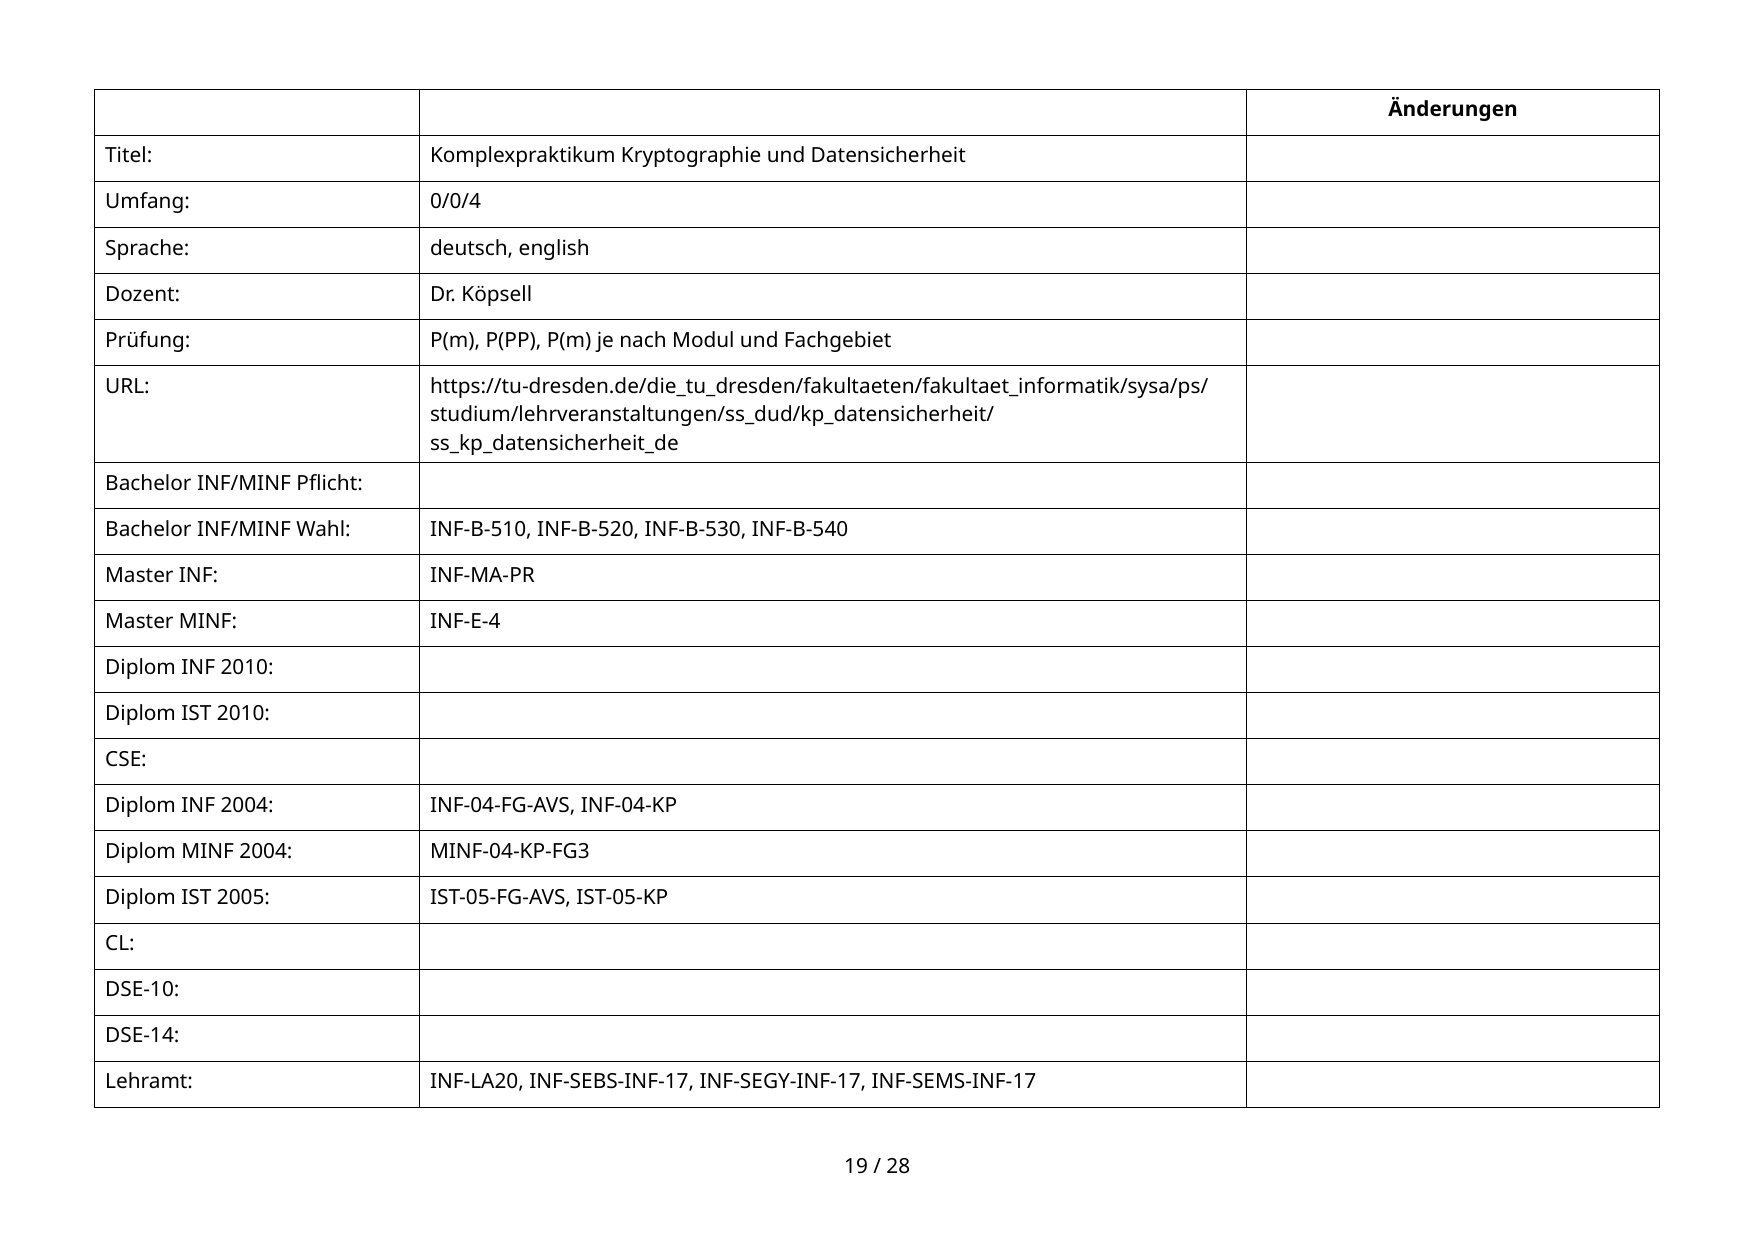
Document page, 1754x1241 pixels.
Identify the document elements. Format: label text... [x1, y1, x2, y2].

table_cell [420, 924, 1246, 968]
table_cell deutsch, english [420, 228, 1246, 273]
table_cell Umfang: [95, 182, 419, 227]
table_cell Prüfung: [95, 320, 419, 365]
table_cell INF-LA20, INF-SEBS-INF-17, INF-SEGY-INF-17, INF-SEMS-INF-17 [420, 1062, 1246, 1107]
table_cell [420, 739, 1246, 784]
table_cell [1247, 555, 1659, 600]
table_cell [1247, 970, 1659, 1014]
table_cell [1247, 509, 1659, 554]
table_cell DSE-10: [95, 970, 419, 1014]
table_cell Sprache: [95, 228, 419, 273]
table_cell Titel: [95, 136, 419, 181]
table_cell CL: [95, 924, 419, 968]
table_cell [420, 1016, 1246, 1061]
table_cell [1247, 320, 1659, 365]
table_cell Diplom INF 2004: [95, 785, 419, 830]
table_cell [1247, 924, 1659, 968]
table_cell URL: [95, 366, 419, 462]
table_cell [1247, 647, 1659, 692]
table_cell [1247, 463, 1659, 508]
table_cell 0/0/4 [420, 182, 1246, 227]
table_cell Master INF: [95, 555, 419, 600]
table_cell INF-B-510, INF-B-520, INF-B-530, INF-B-540 [420, 509, 1246, 554]
table_cell [420, 970, 1246, 1014]
table_cell [1247, 366, 1659, 462]
table_cell [1247, 228, 1659, 273]
table_cell Diplom IST 2005: [95, 877, 419, 922]
table_cell [1247, 1062, 1659, 1107]
table_cell https://tu-dresden.de/die_tu_dresden/fakultaeten/fakultaet_informatik/sysa/ps/studium/lehrveranstaltungen/ss_dud/kp_datensicherheit/ss_kp_datensicherheit_de [420, 366, 1246, 462]
table_cell P(m), P(PP), P(m) je nach Modul und Fachgebiet [420, 320, 1246, 365]
table_cell [1247, 182, 1659, 227]
table_cell INF-04-FG-AVS, INF-04-KP [420, 785, 1246, 830]
table_header Änderungen [1247, 90, 1659, 134]
table_cell Master MINF: [95, 601, 419, 646]
table_cell Diplom INF 2010: [95, 647, 419, 692]
table_cell [1247, 274, 1659, 319]
table_cell [1247, 136, 1659, 181]
table_cell Dozent: [95, 274, 419, 319]
table_cell Bachelor INF/MINF Pflicht: [95, 463, 419, 508]
table_header [420, 90, 1246, 134]
table_cell [1247, 877, 1659, 922]
table_cell [1247, 785, 1659, 830]
table_cell Komplexpraktikum Kryptographie und Datensicherheit [420, 136, 1246, 181]
table_cell [1247, 601, 1659, 646]
table_cell [1247, 739, 1659, 784]
table_cell INF-MA-PR [420, 555, 1246, 600]
table_cell MINF-04-KP-FG3 [420, 831, 1246, 876]
table_cell Lehramt: [95, 1062, 419, 1107]
table_cell CSE: [95, 739, 419, 784]
table_cell Diplom IST 2010: [95, 693, 419, 738]
table_cell [420, 693, 1246, 738]
table_cell INF-E-4 [420, 601, 1246, 646]
table_cell [1247, 1016, 1659, 1061]
table_cell [1247, 831, 1659, 876]
table_cell [420, 463, 1246, 508]
table_cell IST-05-FG-AVS, IST-05-KP [420, 877, 1246, 922]
table_cell Bachelor INF/MINF Wahl: [95, 509, 419, 554]
table_cell Dr. Köpsell [420, 274, 1246, 319]
table_header [95, 90, 419, 134]
table_cell Diplom MINF 2004: [95, 831, 419, 876]
table_cell [420, 647, 1246, 692]
table_cell [1247, 693, 1659, 738]
table_cell DSE-14: [95, 1016, 419, 1061]
